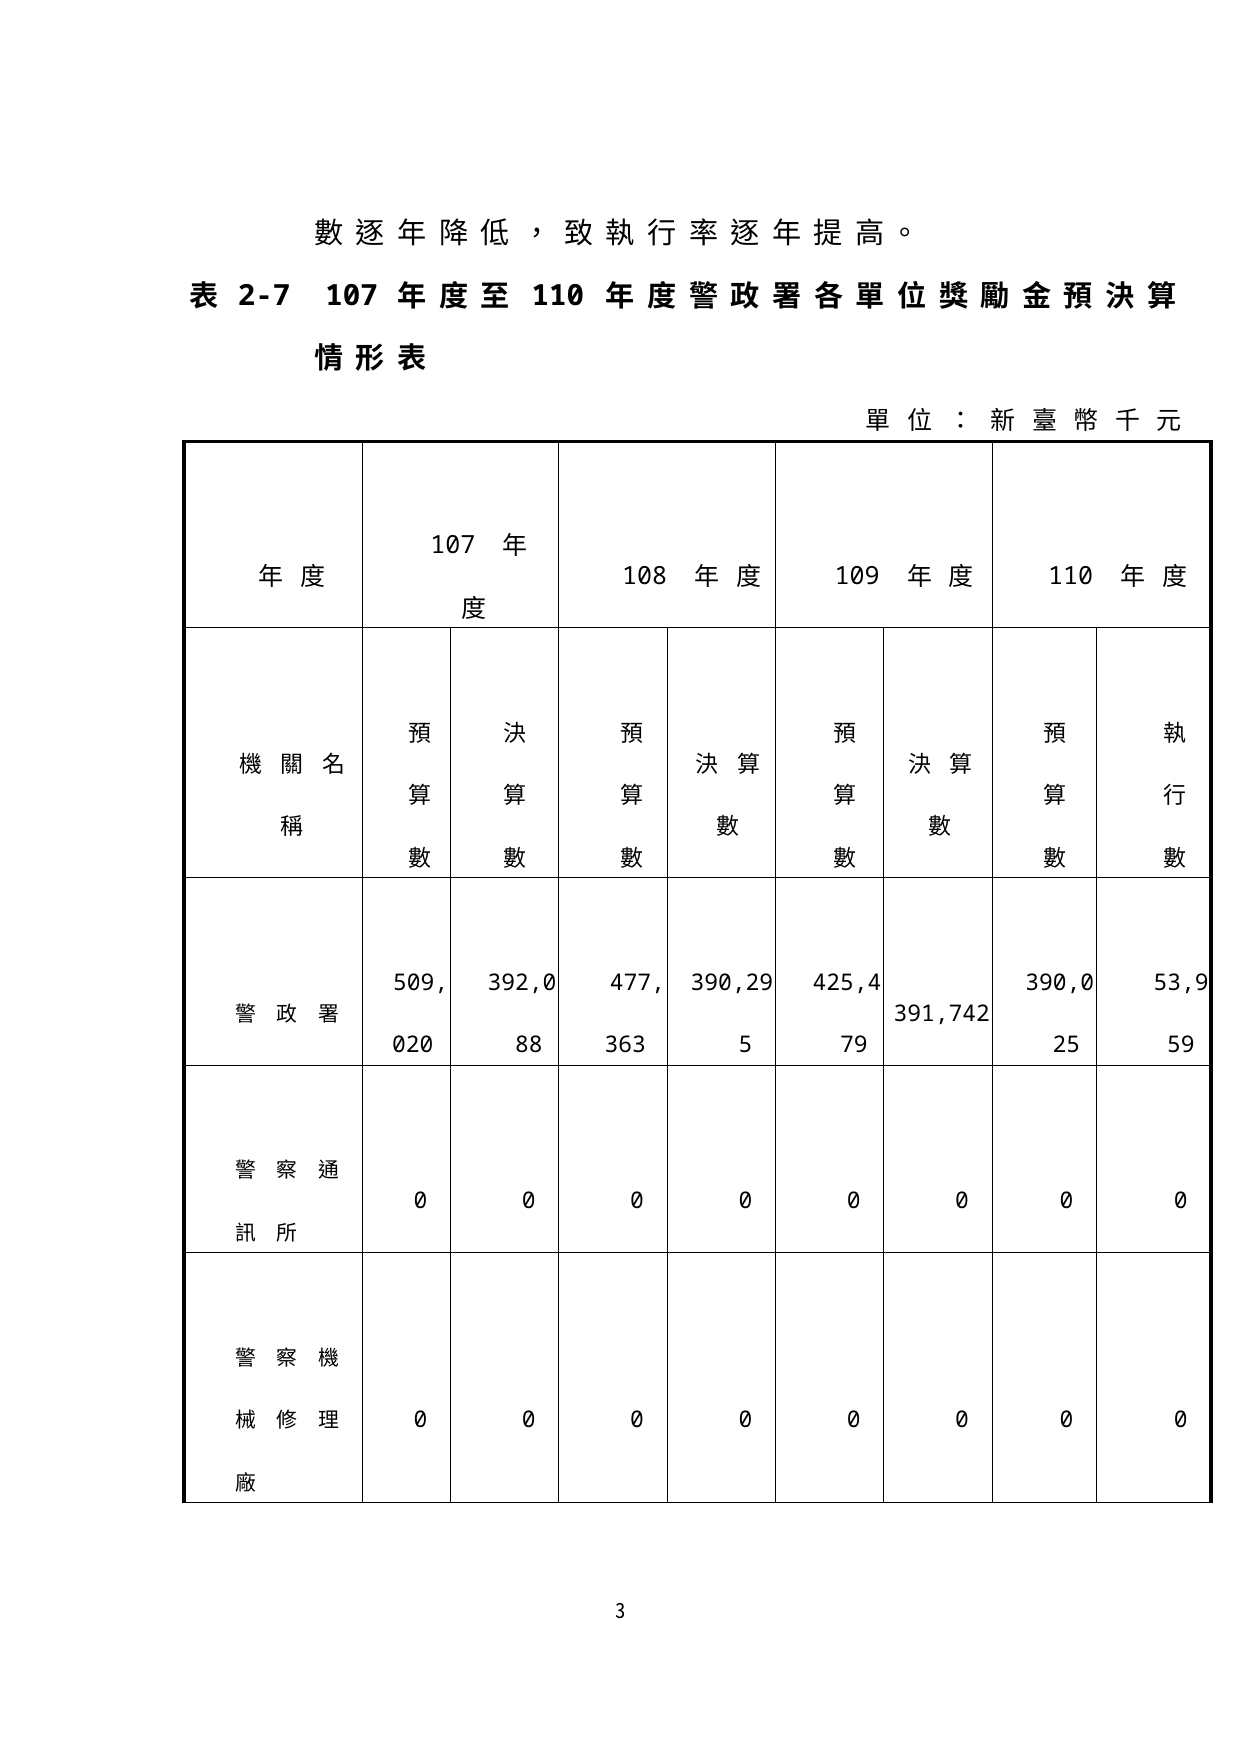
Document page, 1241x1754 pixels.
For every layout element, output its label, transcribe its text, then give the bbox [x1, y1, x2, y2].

table_header 107年度 [363, 443, 558, 627]
table_header 108年度 [559, 443, 775, 627]
table_cell 決算數 [451, 628, 558, 877]
table_cell 0 [776, 1253, 883, 1502]
table_cell 390,025 [993, 878, 1096, 1064]
table_cell 0 [363, 1066, 450, 1252]
table_header 年度 [186, 443, 362, 627]
table_cell 警政署 [186, 878, 362, 1064]
table_header 109年度 [776, 443, 992, 627]
table_cell 0 [363, 1253, 450, 1502]
table_cell 390,295 [668, 878, 775, 1064]
table_cell 0 [884, 1253, 992, 1502]
table_cell 0 [776, 1066, 883, 1252]
table_cell 預算數 [993, 628, 1096, 877]
table_cell 0 [884, 1066, 992, 1252]
table_cell 0 [451, 1253, 558, 1502]
table_cell 警察機械修理廠 [186, 1253, 362, 1502]
table_cell 預算數 [363, 628, 450, 877]
table_cell 509,020 [363, 878, 450, 1064]
table_cell 執行數 [1097, 628, 1209, 877]
table_cell 警察通訊所 [186, 1066, 362, 1252]
table_cell 決算數 [884, 628, 992, 877]
table_cell 0 [1097, 1253, 1209, 1502]
table_header 110年度 [993, 443, 1209, 627]
table_cell 決算數 [668, 628, 775, 877]
table_cell 477,363 [559, 878, 667, 1064]
text 單位：新臺幣千元 [168, 377, 1191, 439]
table_cell 0 [451, 1066, 558, 1252]
table_cell 425,479 [776, 878, 883, 1064]
table_cell 預算數 [559, 628, 667, 877]
table_cell 預算數 [776, 628, 883, 877]
table_cell 0 [668, 1253, 775, 1502]
table_cell 0 [668, 1066, 775, 1252]
table_cell 0 [559, 1066, 667, 1252]
table_cell 0 [993, 1253, 1096, 1502]
table_cell 0 [1097, 1066, 1209, 1252]
text 數逐年降低，致執行率逐年提高。 [301, 189, 1058, 252]
table_cell 機關名稱 [186, 628, 362, 877]
table_cell 0 [559, 1253, 667, 1502]
text 表2-7 107年度至110年度警政署各單位獎勵金預決算情形表 [168, 252, 1191, 377]
table_cell 391,742 [884, 878, 992, 1064]
table_cell 53,959 [1097, 878, 1209, 1064]
table_cell 392,088 [451, 878, 558, 1064]
table_cell 0 [993, 1066, 1096, 1252]
